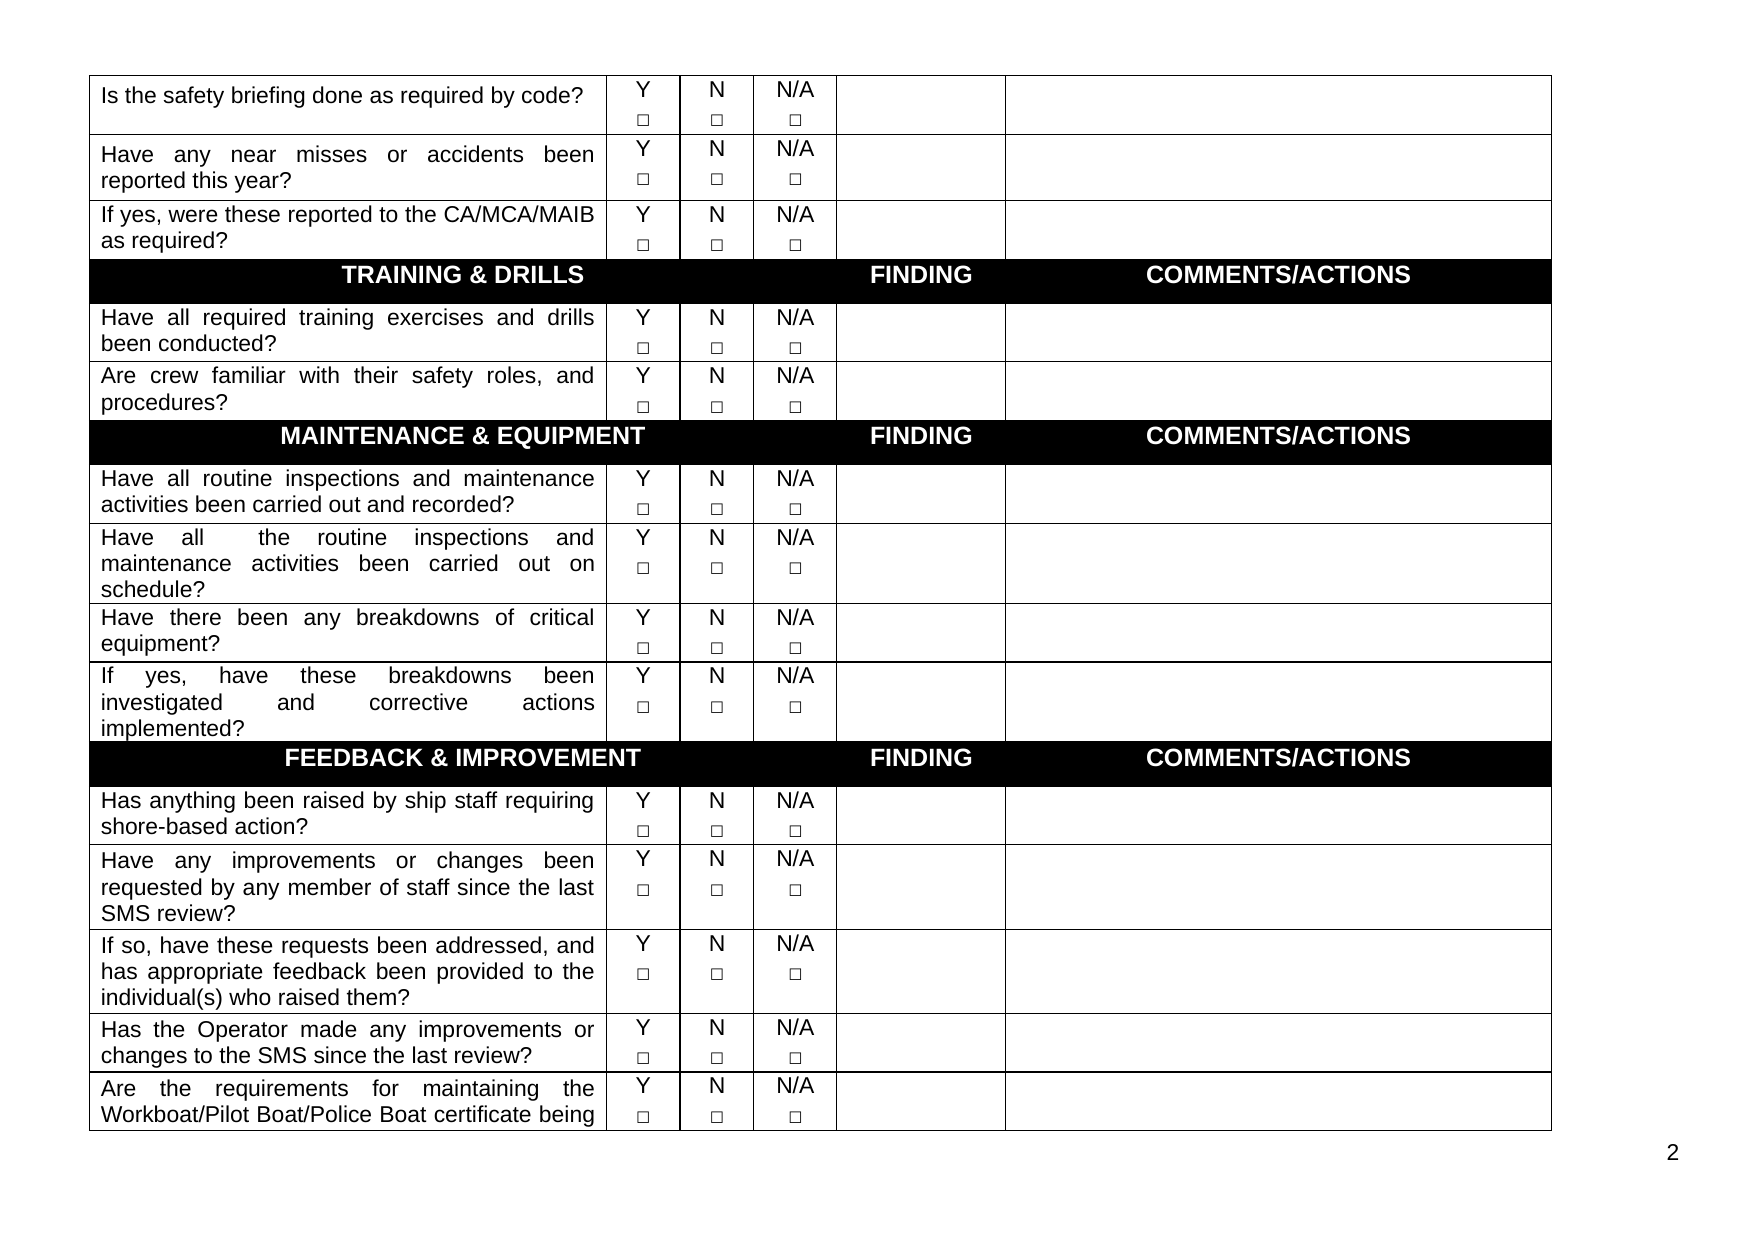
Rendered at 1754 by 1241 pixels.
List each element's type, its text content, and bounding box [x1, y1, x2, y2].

table_cell N ☐ [681, 845, 753, 928]
table_cell N ☐ [681, 76, 753, 134]
table_cell COMMENTS/ACTIONS [1006, 743, 1551, 786]
table_cell If yes, have these breakdowns been investigated and corrective actions implemented? [90, 663, 606, 741]
table_cell Y ☐ [607, 930, 679, 1013]
table_cell [1006, 465, 1551, 523]
table_cell N ☐ [681, 201, 753, 258]
table_cell [1006, 304, 1551, 361]
table_cell [837, 362, 1005, 420]
table_cell If so, have these requests been addressed, and has appropriate feedback been provided to the individual(s) who raised them? [90, 930, 606, 1013]
table_cell N ☐ [681, 787, 753, 844]
table_cell [1006, 663, 1551, 741]
table_cell [1006, 135, 1551, 200]
table_cell Y ☐ [607, 663, 679, 741]
table_cell Has anything been raised by ship staff requiring shore-based action? [90, 787, 606, 844]
table_cell N/A ☐ [754, 76, 836, 134]
table_cell Y ☐ [607, 76, 679, 134]
table_cell Y ☐ [607, 362, 679, 420]
table_cell Is the safety briefing done as required by code? [90, 76, 606, 134]
table_cell FEEDBACK & IMPROVEMENT [90, 743, 836, 786]
table_cell N/A ☐ [754, 135, 836, 200]
table_cell N ☐ [681, 135, 753, 200]
table_cell [837, 201, 1005, 258]
table_cell Have all routine inspections and maintenance activities been carried out and recorded? [90, 465, 606, 523]
table_cell [1006, 362, 1551, 420]
table_cell [1006, 1014, 1551, 1071]
table_cell [1006, 76, 1551, 134]
table_cell [837, 1014, 1005, 1071]
table_cell [1006, 1073, 1551, 1130]
table_cell Y ☐ [607, 201, 679, 258]
table_cell Are the requirements for maintaining the Workboat/Pilot Boat/Police Boat certificate being [90, 1073, 606, 1130]
table_cell N ☐ [681, 604, 753, 661]
table_cell [837, 465, 1005, 523]
table_cell N ☐ [681, 304, 753, 361]
table_cell FINDING [837, 743, 1005, 786]
table_cell N ☐ [681, 1073, 753, 1130]
table_cell N/A ☐ [754, 524, 836, 603]
table_cell Have all required training exercises and drills been conducted? [90, 304, 606, 361]
table_cell N/A ☐ [754, 604, 836, 661]
table_cell N ☐ [681, 524, 753, 603]
table_cell [837, 524, 1005, 603]
table_cell Are crew familiar with their safety roles, and procedures? [90, 362, 606, 420]
table_cell Have there been any breakdowns of critical equipment? [90, 604, 606, 661]
table_cell [837, 1073, 1005, 1130]
table_cell Y ☐ [607, 787, 679, 844]
table_cell [837, 135, 1005, 200]
table_cell [1006, 845, 1551, 928]
table_cell N ☐ [681, 465, 753, 523]
table_cell [1006, 604, 1551, 661]
table_cell Y ☐ [607, 604, 679, 661]
table_cell If yes, were these reported to the CA/MCA/MAIB as required? [90, 201, 606, 258]
table_cell Have any improvements or changes been requested by any member of staff since the last SMS review? [90, 845, 606, 928]
table_cell N/A ☐ [754, 201, 836, 258]
table_cell N/A ☐ [754, 787, 836, 844]
table_cell N/A ☐ [754, 304, 836, 361]
table_cell MAINTENANCE & EQUIPMENT [90, 421, 836, 464]
table_cell [1006, 930, 1551, 1013]
table_cell Have any near misses or accidents been reported this year? [90, 135, 606, 200]
table_cell Y ☐ [607, 845, 679, 928]
table_cell N/A ☐ [754, 362, 836, 420]
table_cell N/A ☐ [754, 663, 836, 741]
table_cell N/A ☐ [754, 1014, 836, 1071]
table_cell [837, 76, 1005, 134]
table_cell [1006, 201, 1551, 258]
table_cell N/A ☐ [754, 845, 836, 928]
table_cell Have all the routine inspections and maintenance activities been carried out on schedule? [90, 524, 606, 603]
table_cell [837, 787, 1005, 844]
table_cell N/A ☐ [754, 465, 836, 523]
table_cell Has the Operator made any improvements or changes to the SMS since the last review? [90, 1014, 606, 1071]
table_cell [837, 663, 1005, 741]
table_cell COMMENTS/ACTIONS [1006, 421, 1551, 464]
table_cell N ☐ [681, 663, 753, 741]
table_cell N/A ☐ [754, 930, 836, 1013]
table_cell Y ☐ [607, 1014, 679, 1071]
table_cell Y ☐ [607, 1073, 679, 1130]
table_cell [1006, 787, 1551, 844]
table_cell [1006, 524, 1551, 603]
table_cell Y ☐ [607, 465, 679, 523]
table_cell N/A ☐ [754, 1073, 836, 1130]
table_cell N ☐ [681, 1014, 753, 1071]
table_cell FINDING [837, 421, 1005, 464]
table_cell COMMENTS/ACTIONS [1006, 260, 1551, 303]
table_cell FINDING [837, 260, 1005, 303]
table_cell [837, 845, 1005, 928]
table_cell TRAINING & DRILLS [90, 260, 836, 303]
table_cell Y ☐ [607, 524, 679, 603]
table_cell [837, 604, 1005, 661]
table_cell [837, 304, 1005, 361]
table_cell Y ☐ [607, 304, 679, 361]
table_cell [837, 930, 1005, 1013]
table_cell N ☐ [681, 930, 753, 1013]
table_cell N ☐ [681, 362, 753, 420]
table_cell Y ☐ [607, 135, 679, 200]
